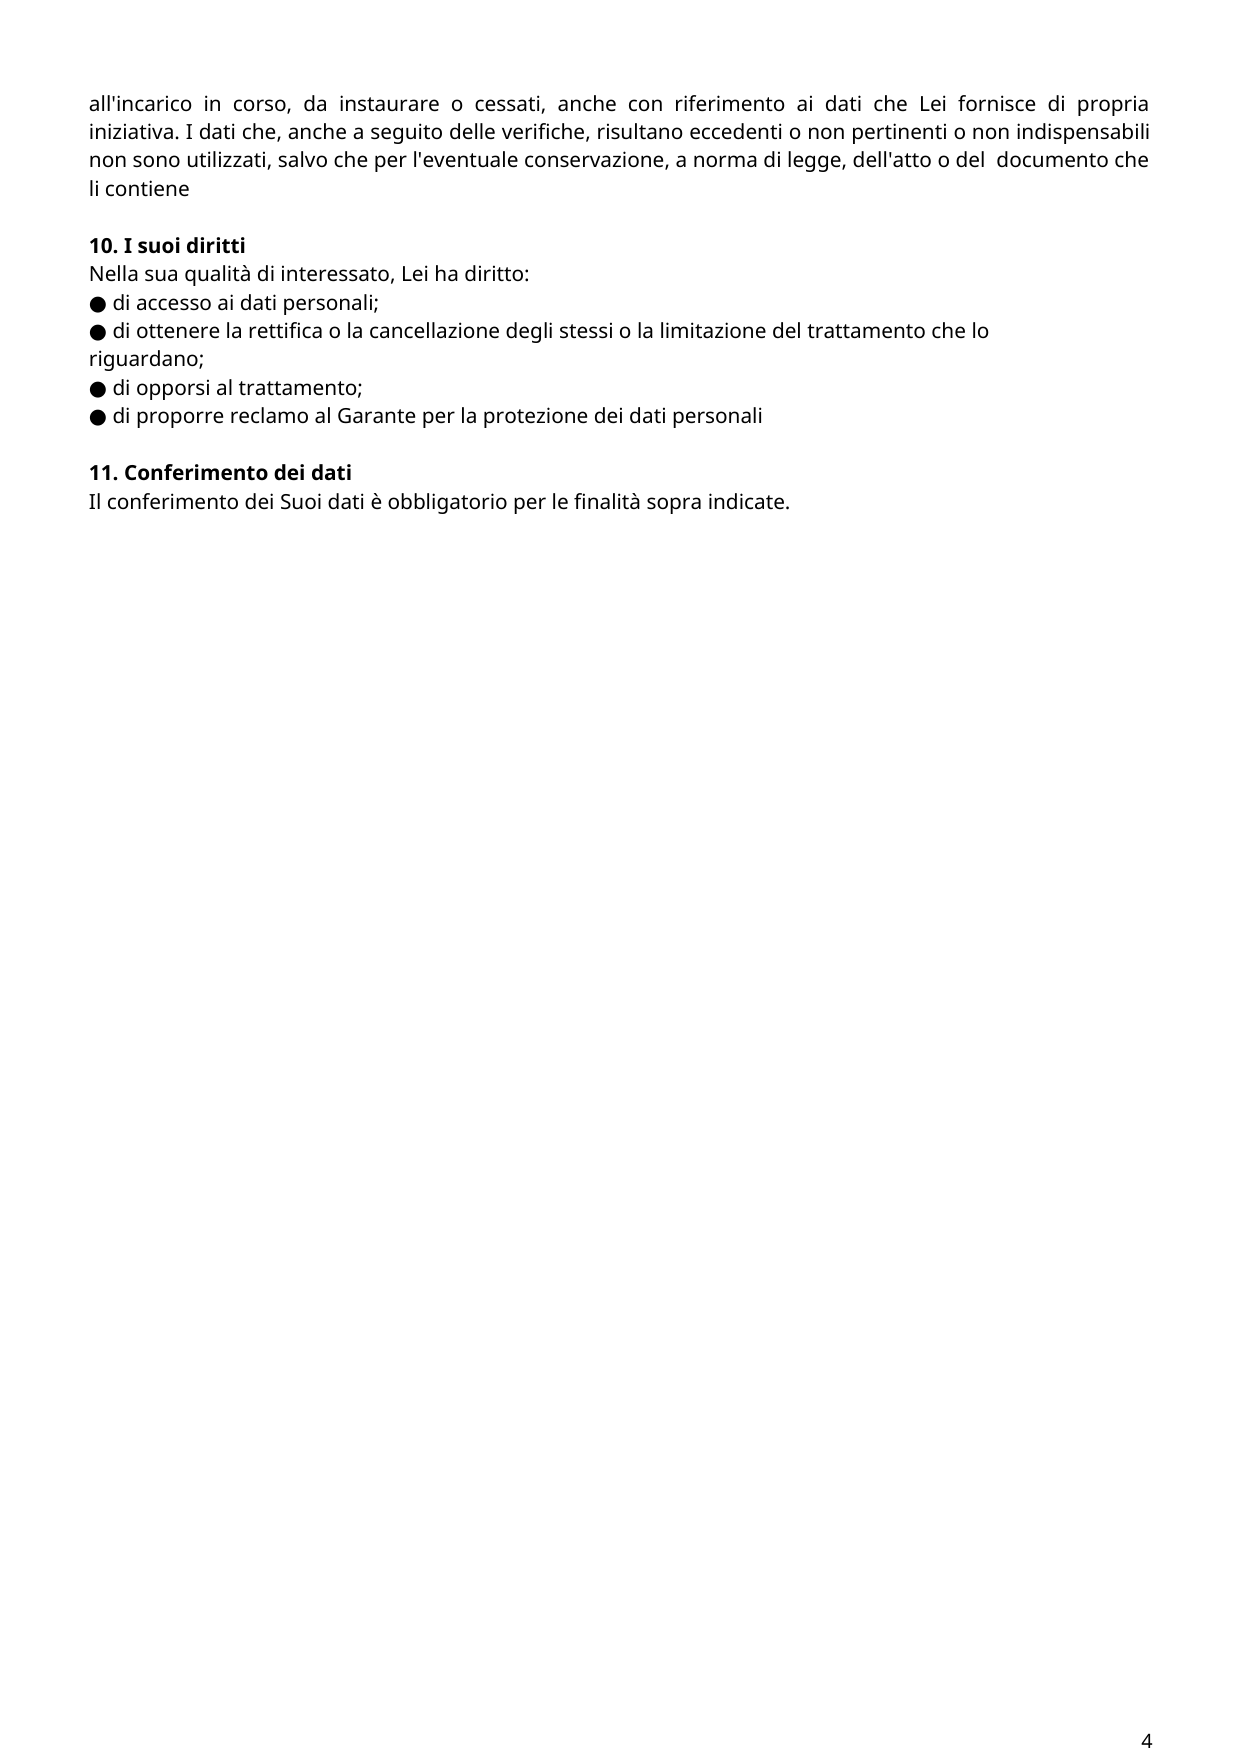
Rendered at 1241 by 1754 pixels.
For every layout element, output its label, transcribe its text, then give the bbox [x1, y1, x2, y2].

text riguardano; [89, 344, 1152, 373]
text 10. I suoi diritti [89, 231, 1152, 259]
text ● di ottenere la rettifica o la cancellazione degli stessi o la limitazione del trattamento che lo [89, 316, 1152, 344]
text all'incarico in corso, da instaurare o cessati, anche con riferimento ai dati che Lei fornisce di propria iniziativa. I dati che, anche a seguito delle verifiche, risultano eccedenti o non pertinenti o non indispensabili non sono utilizzati, salvo che per l'eventuale conservazione, a norma di legge, dell'atto o del documento che li contiene [89, 89, 1152, 202]
text ● di opporsi al trattamento; [89, 373, 1152, 401]
text 11. Conferimento dei dati [89, 458, 1152, 487]
text ● di accesso ai dati personali; [89, 288, 1152, 316]
text Il conferimento dei Suoi dati è obbligatorio per le finalità sopra indicate. [89, 487, 1152, 515]
text Nella sua qualità di interessato, Lei ha diritto: [89, 259, 1152, 288]
text ● di proporre reclamo al Garante per la protezione dei dati personali [89, 401, 1152, 430]
